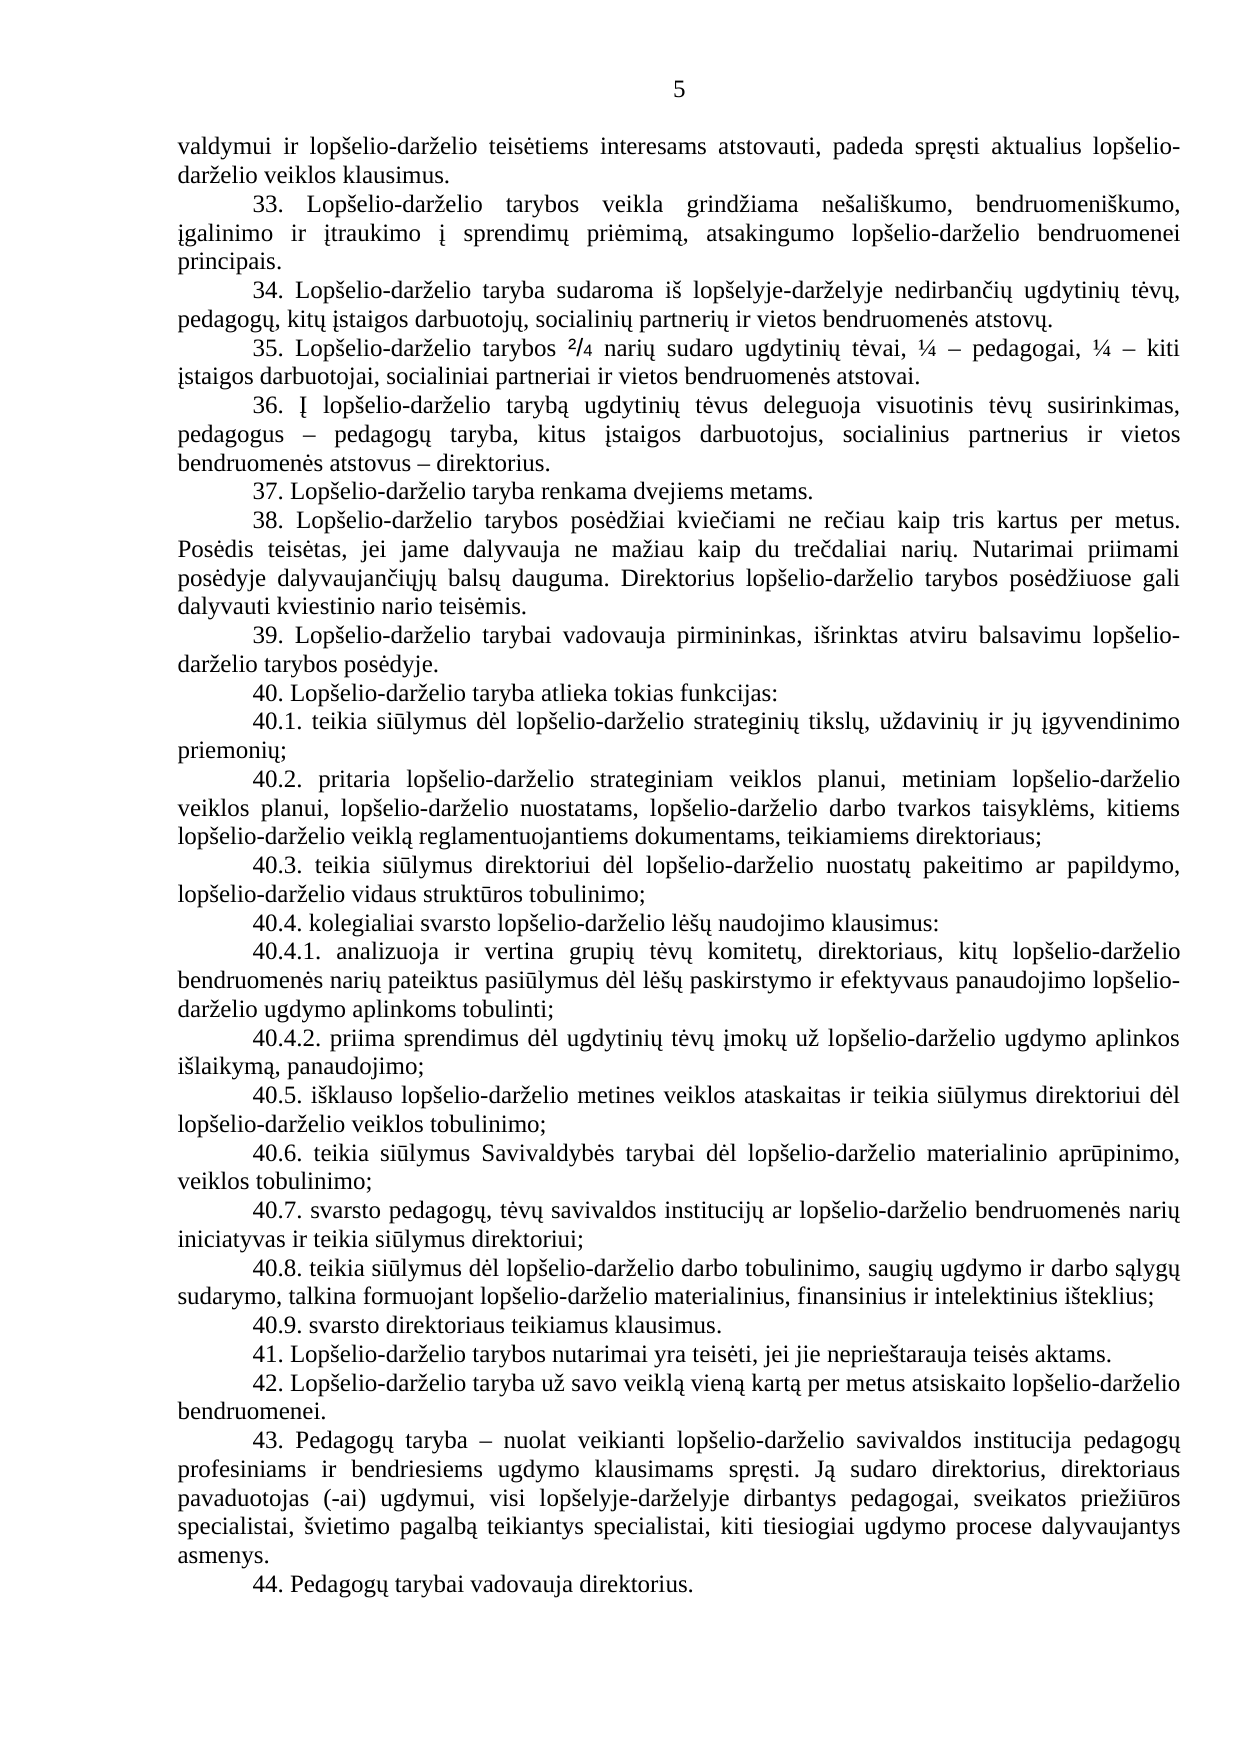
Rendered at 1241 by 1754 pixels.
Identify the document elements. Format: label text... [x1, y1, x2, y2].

text 43. Pedagogų taryba – nuolat veikianti lopšelio-darželio savivaldos institucija pedagogų profesiniams ir bendriesiems ugdymo klausimams spręsti. Ją sudaro direktorius, direktoriaus pavaduotojas (-ai) ugdymui, visi lopšelyje-darželyje dirbantys pedagogai, sveikatos priežiūros specialistai, švietimo pagalbą teikiantys specialistai, kiti tiesiogiai ugdymo procese dalyvaujantys asmenys. [177, 1425, 1181, 1569]
text 41. Lopšelio-darželio tarybos nutarimai yra teisėti, jei jie neprieštarauja teisės aktams. [177, 1339, 1181, 1368]
text 42. Lopšelio-darželio taryba už savo veiklą vieną kartą per metus atsiskaito lopšelio-darželio bendruomenei. [177, 1368, 1181, 1425]
text 40. Lopšelio-darželio taryba atlieka tokias funkcijas: [177, 678, 1181, 706]
text 38. Lopšelio-darželio tarybos posėdžiai kviečiami ne rečiau kaip tris kartus per metus. Posėdis teisėtas, jei jame dalyvauja ne mažiau kaip du trečdaliai narių. Nutarimai priimami posėdyje dalyvaujančiųjų balsų dauguma. Direktorius lopšelio-darželio tarybos posėdžiuose gali dalyvauti kviestinio nario teisėmis. [177, 505, 1181, 620]
text 40.9. svarsto direktoriaus teikiamus klausimus. [177, 1310, 1181, 1339]
text 40.8. teikia siūlymus dėl lopšelio-darželio darbo tobulinimo, saugių ugdymo ir darbo sąlygų sudarymo, talkina formuojant lopšelio-darželio materialinius, finansinius ir intelektinius išteklius; [177, 1253, 1181, 1310]
text 33. Lopšelio-darželio tarybos veikla grindžiama nešališkumo, bendruomeniškumo, įgalinimo ir įtraukimo į sprendimų priėmimą, atsakingumo lopšelio-darželio bendruomenei principais. [177, 189, 1181, 275]
text 40.3. teikia siūlymus direktoriui dėl lopšelio-darželio nuostatų pakeitimo ar papildymo, lopšelio-darželio vidaus struktūros tobulinimo; [177, 850, 1181, 908]
text 36. Į lopšelio-darželio tarybą ugdytinių tėvus deleguoja visuotinis tėvų susirinkimas, pedagogus – pedagogų taryba, kitus įstaigos darbuotojus, socialinius partnerius ir vietos bendruomenės atstovus – direktorius. [177, 390, 1181, 476]
text 34. Lopšelio-darželio taryba sudaroma iš lopšelyje-darželyje nedirbančių ugdytinių tėvų, pedagogų, kitų įstaigos darbuotojų, socialinių partnerių ir vietos bendruomenės atstovų. [177, 275, 1181, 333]
text 40.6. teikia siūlymus Savivaldybės tarybai dėl lopšelio-darželio materialinio aprūpinimo, veiklos tobulinimo; [177, 1138, 1181, 1195]
text 40.7. svarsto pedagogų, tėvų savivaldos institucijų ar lopšelio-darželio bendruomenės narių iniciatyvas ir teikia siūlymus direktoriui; [177, 1195, 1181, 1253]
text valdymui ir lopšelio-darželio teisėtiems interesams atstovauti, padeda spręsti aktualius lopšelio-darželio veiklos klausimus. [177, 131, 1181, 189]
text 40.4. kolegialiai svarsto lopšelio-darželio lėšų naudojimo klausimus: [177, 908, 1181, 936]
text 40.2. pritaria lopšelio-darželio strateginiam veiklos planui, metiniam lopšelio-darželio veiklos planui, lopšelio-darželio nuostatams, lopšelio-darželio darbo tvarkos taisyklėms, kitiems lopšelio-darželio veiklą reglamentuojantiems dokumentams, teikiamiems direktoriaus; [177, 764, 1181, 850]
text 35. Lopšelio-darželio tarybos ²/4 narių sudaro ugdytinių tėvai, ¼ – pedagogai, ¼ – kiti įstaigos darbuotojai, socialiniai partneriai ir vietos bendruomenės atstovai. [177, 333, 1181, 390]
text 39. Lopšelio-darželio tarybai vadovauja pirmininkas, išrinktas atviru balsavimu lopšelio-darželio tarybos posėdyje. [177, 620, 1181, 678]
text 44. Pedagogų tarybai vadovauja direktorius. [177, 1569, 1181, 1598]
text 40.4.1. analizuoja ir vertina grupių tėvų komitetų, direktoriaus, kitų lopšelio-darželio bendruomenės narių pateiktus pasiūlymus dėl lėšų paskirstymo ir efektyvaus panaudojimo lopšelio-darželio ugdymo aplinkoms tobulinti; [177, 936, 1181, 1023]
text 37. Lopšelio-darželio taryba renkama dvejiems metams. [177, 476, 1181, 505]
text 40.1. teikia siūlymus dėl lopšelio-darželio strateginių tikslų, uždavinių ir jų įgyvendinimo priemonių; [177, 706, 1181, 764]
text 40.4.2. priima sprendimus dėl ugdytinių tėvų įmokų už lopšelio-darželio ugdymo aplinkos išlaikymą, panaudojimo; [177, 1023, 1181, 1080]
text 40.5. išklauso lopšelio-darželio metines veiklos ataskaitas ir teikia siūlymus direktoriui dėl lopšelio-darželio veiklos tobulinimo; [177, 1080, 1181, 1138]
